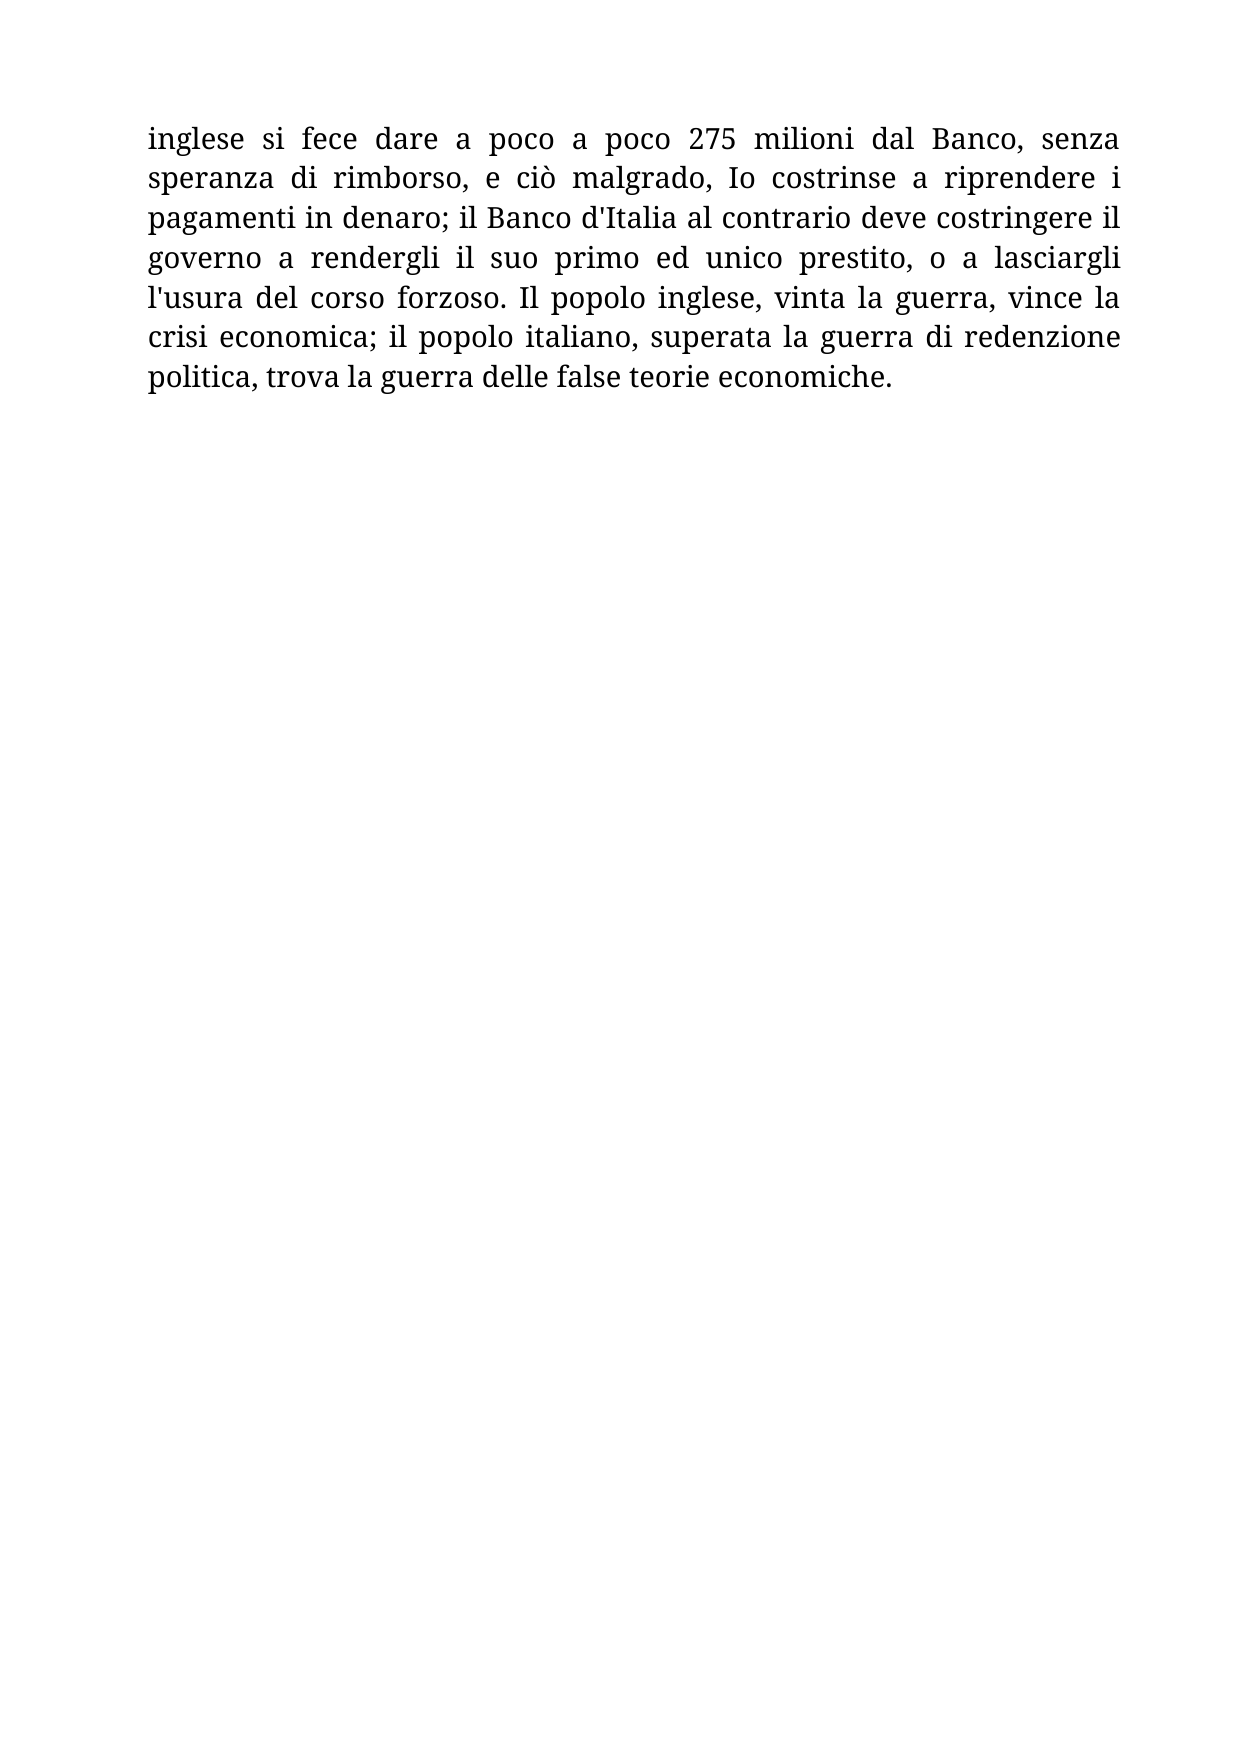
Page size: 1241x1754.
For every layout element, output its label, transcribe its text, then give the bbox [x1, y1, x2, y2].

text inglese si fece dare a poco a poco 275 milioni dal Banco, senza speranza di rimborso, e ciò malgrado, Io costrinse a riprendere i pagamenti in denaro; il Banco d'Italia al contrario deve costringere il governo a rendergli il suo primo ed unico prestito, o a lasciargli l'usura del corso forzoso. Il popolo inglese, vinta la guerra, vince la crisi economica; il popolo italiano, superata la guerra di redenzione politica, trova la guerra delle false teorie economiche. [148, 118, 1122, 396]
